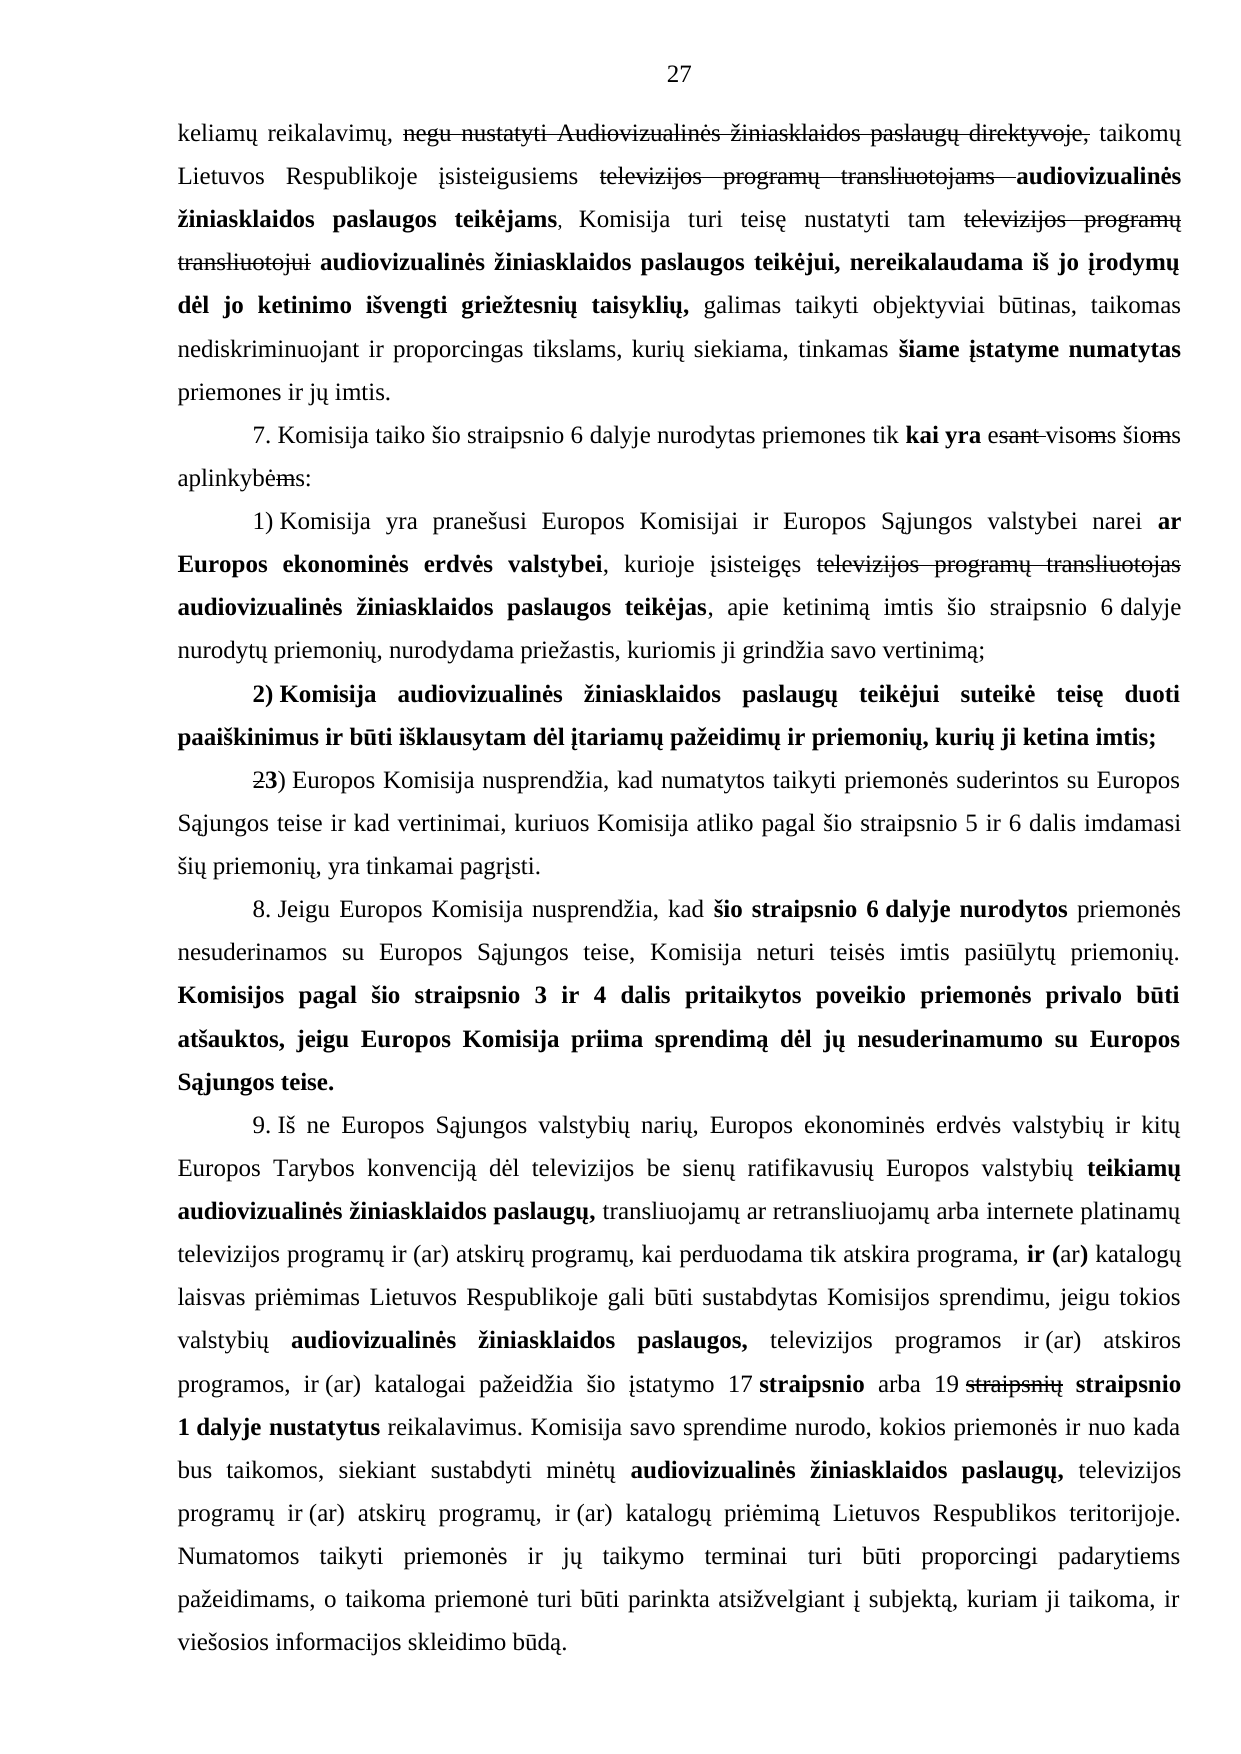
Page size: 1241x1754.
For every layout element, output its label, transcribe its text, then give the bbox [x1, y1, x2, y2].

text 9. Iš ne Europos Sąjungos valstybių narių, Europos ekonominės erdvės valstybių ir kitų Europos Tarybos konvenciją dėl televizijos be sienų ratifikavusių Europos valstybių teikiamų audiovizualinės žiniasklaidos paslaugų, transliuojamų ar retransliuojamų arba internete platinamų televizijos programų ir (ar) atskirų programų, kai perduodama tik atskira programa, ir (ar) katalogų laisvas priėmimas Lietuvos Respublikoje gali būti sustabdytas Komisijos sprendimu, jeigu tokios valstybių audiovizualinės žiniasklaidos paslaugos, televizijos programos ir (ar) atskiros programos, ir (ar) katalogai pažeidžia šio įstatymo 17 straipsnio arba 19 straipsnių straipsnio 1 dalyje nustatytus reikalavimus. Komisija savo sprendime nurodo, kokios priemonės ir nuo kada bus taikomos, siekiant sustabdyti minėtų audiovizualinės žiniasklaidos paslaugų, televizijos programų ir (ar) atskirų programų, ir (ar) katalogų priėmimą Lietuvos Respublikos teritorijoje. Numatomos taikyti priemonės ir jų taikymo terminai turi būti proporcingi padarytiems pažeidimams, o taikoma priemonė turi būti parinkta atsižvelgiant į subjektą, kuriam ji taikoma, ir viešosios informacijos skleidimo būdą. [177, 1110, 1181, 1656]
text 7. Komisija taiko šio straipsnio 6 dalyje nurodytas priemones tik kai yra esant visoms šioms aplinkybėms: [177, 420, 1181, 492]
text keliamų reikalavimų, negu nustatyti Audiovizualinės žiniasklaidos paslaugų direktyvoje, taikomų Lietuvos Respublikoje įsisteigusiems televizijos programų transliuotojams audiovizualinės žiniasklaidos paslaugos teikėjams, Komisija turi teisę nustatyti tam televizijos programų transliuotojui audiovizualinės žiniasklaidos paslaugos teikėjui, nereikalaudama iš jo įrodymų dėl jo ketinimo išvengti griežtesnių taisyklių, galimas taikyti objektyviai būtinas, taikomas nediskriminuojant ir proporcingas tikslams, kurių siekiama, tinkamas šiame įstatyme numatytas priemones ir jų imtis. [177, 118, 1181, 406]
text 8. Jeigu Europos Komisija nusprendžia, kad šio straipsnio 6 dalyje nurodytos priemonės nesuderinamos su Europos Sąjungos teise, Komisija neturi teisės imtis pasiūlytų priemonių. Komisijos pagal šio straipsnio 3 ir 4 dalis pritaikytos poveikio priemonės privalo būti atšauktos, jeigu Europos Komisija priima sprendimą dėl jų nesuderinamumo su Europos Sąjungos teise. [177, 894, 1181, 1096]
text 2) Komisija audiovizualinės žiniasklaidos paslaugų teikėjui suteikė teisę duoti paaiškinimus ir būti išklausytam dėl įtariamų pažeidimų ir priemonių, kurių ji ketina imtis; [177, 679, 1181, 751]
text 23) Europos Komisija nusprendžia, kad numatytos taikyti priemonės suderintos su Europos Sąjungos teise ir kad vertinimai, kuriuos Komisija atliko pagal šio straipsnio 5 ir 6 dalis imdamasi šių priemonių, yra tinkamai pagrįsti. [177, 765, 1181, 880]
text 1) Komisija yra pranešusi Europos Komisijai ir Europos Sąjungos valstybei narei ar Europos ekonominės erdvės valstybei, kurioje įsisteigęs televizijos programų transliuotojas audiovizualinės žiniasklaidos paslaugos teikėjas, apie ketinimą imtis šio straipsnio 6 dalyje nurodytų priemonių, nurodydama priežastis, kuriomis ji grindžia savo vertinimą; [177, 506, 1181, 664]
